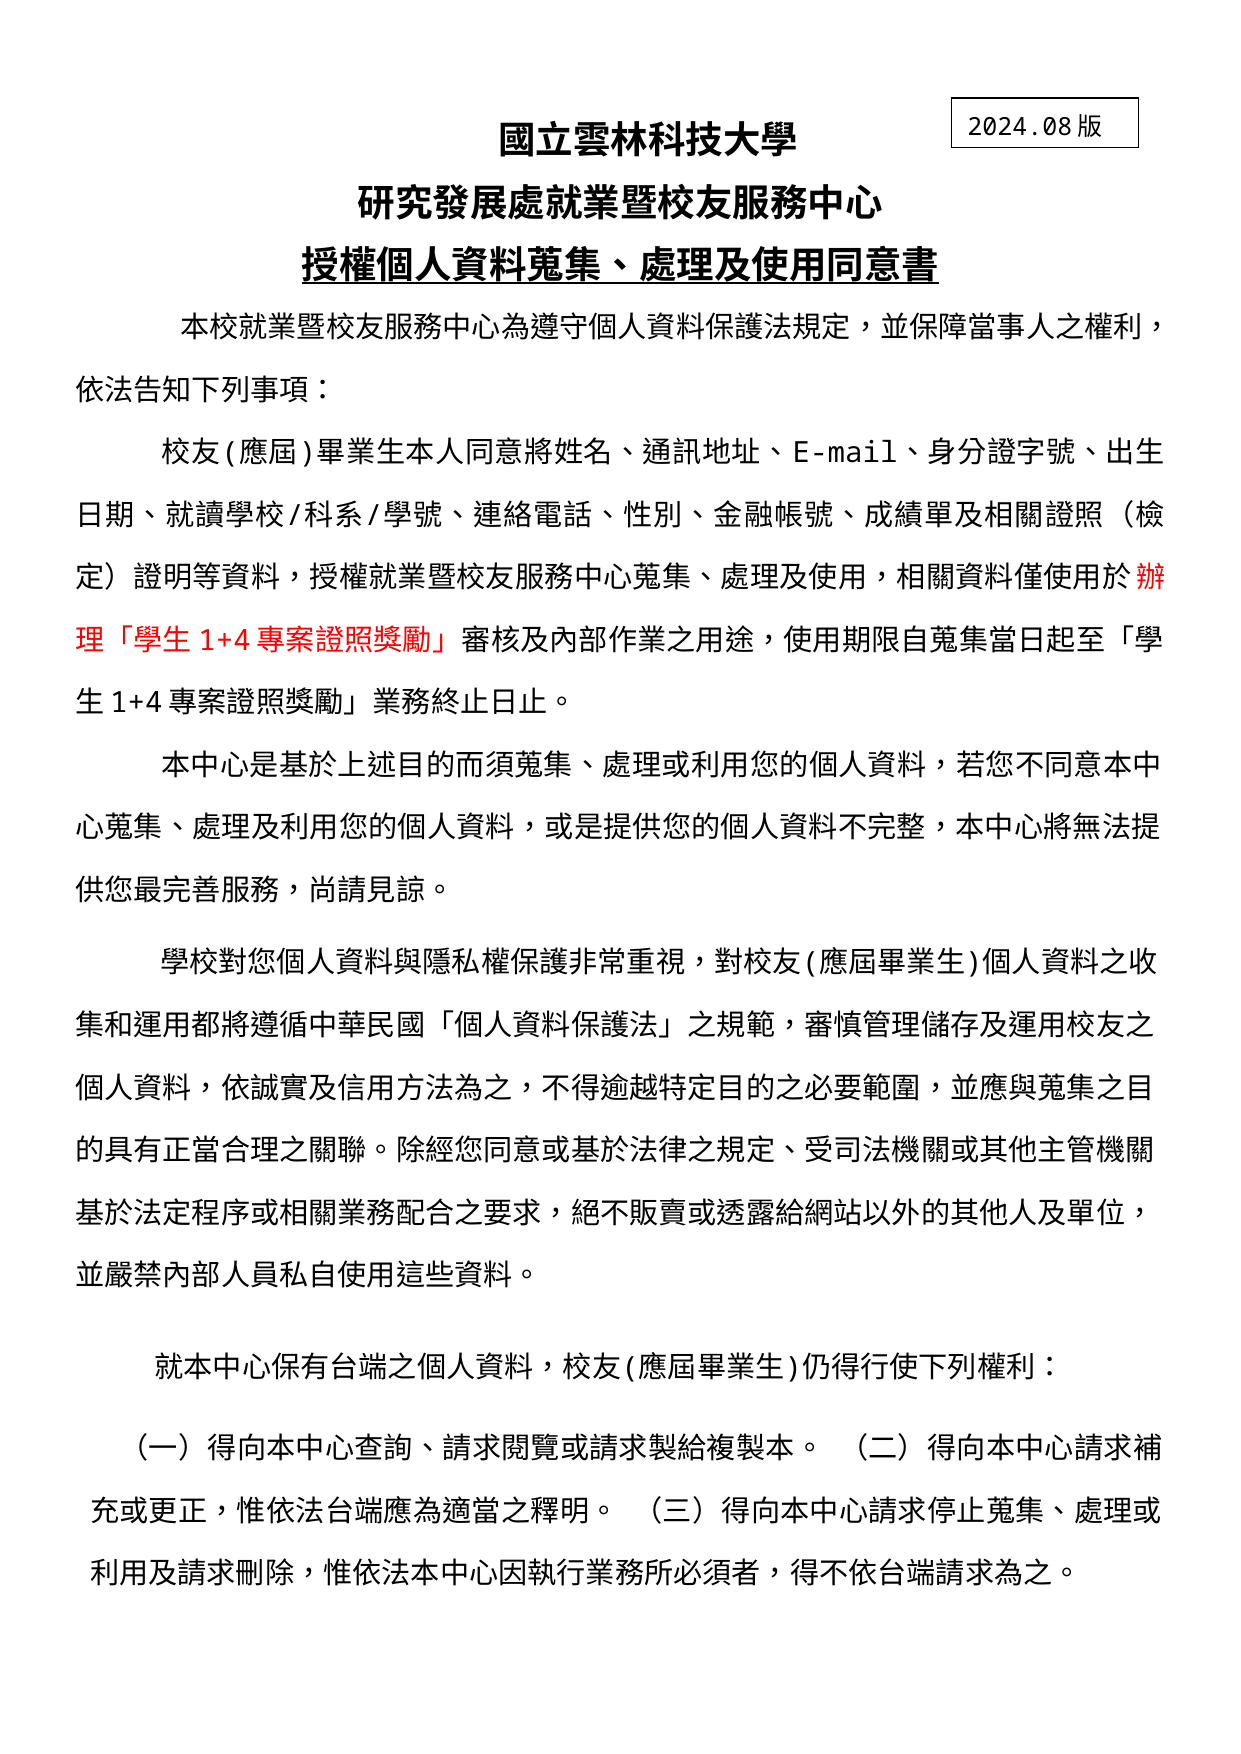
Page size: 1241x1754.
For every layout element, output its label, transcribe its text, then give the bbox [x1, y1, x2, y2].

text 就本中心保有台端之個人資料，校友(應屆畢業生)仍得行使下列權利： [90, 1323, 1165, 1385]
text 校友(應屆)畢業生本人同意將姓名、通訊地址、E-mail、身分證字號、出生日期、就讀學校/科系/學號、連絡電話、性別、金融帳號、成績單及相關證照（檢定）證明等資料，授權就業暨校友服務中心蒐集、處理及使用，相關資料僅使用於辦理「學生1+4專案證照獎勵」審核及內部作業之用途，使用期限自蒐集當日起至「學生1+4專案證照獎勵」業務終止日止。 [75, 408, 1165, 721]
text 本中心是基於上述目的而須蒐集、處理或利用您的個人資料，若您不同意本中心蒐集、處理及利用您的個人資料，或是提供您的個人資料不完整，本中心將無法提供您最完善服務，尚請見諒。 [75, 721, 1165, 908]
text 本校就業暨校友服務中心為遵守個人資料保護法規定，並保障當事人之權利，依法告知下列事項： [75, 283, 1165, 408]
text 國立雲林科技大學 [75, 96, 1165, 158]
text 學校對您個人資料與隱私權保護非常重視，對校友(應屆畢業生)個人資料之收集和運用都將遵循中華民國「個人資料保護法」之規範，審慎管理儲存及運用校友之個人資料，依誠實及信用方法為之，不得逾越特定目的之必要範圍，並應與蒐集之目的具有正當合理之關聯。除經您同意或基於法律之規定、受司法機關或其他主管機關基於法定程序或相關業務配合之要求，絕不販賣或透露給網站以外的其他人及單位，並嚴禁內部人員私自使用這些資料。 [75, 919, 1165, 1294]
text （一）得向本中心查詢、請求閱覽或請求製給複製本。 （二）得向本中心請求補充或更正，惟依法台端應為適當之釋明。 （三）得向本中心請求停止蒐集、處理或利用及請求刪除，惟依法本中心因執行業務所必須者，得不依台端請求為之。 [90, 1404, 1165, 1592]
text 研究發展處就業暨校友服務中心 授權個人資料蒐集、處理及使用同意書 [75, 158, 1165, 283]
text 2024.08版本 [967, 106, 1123, 139]
